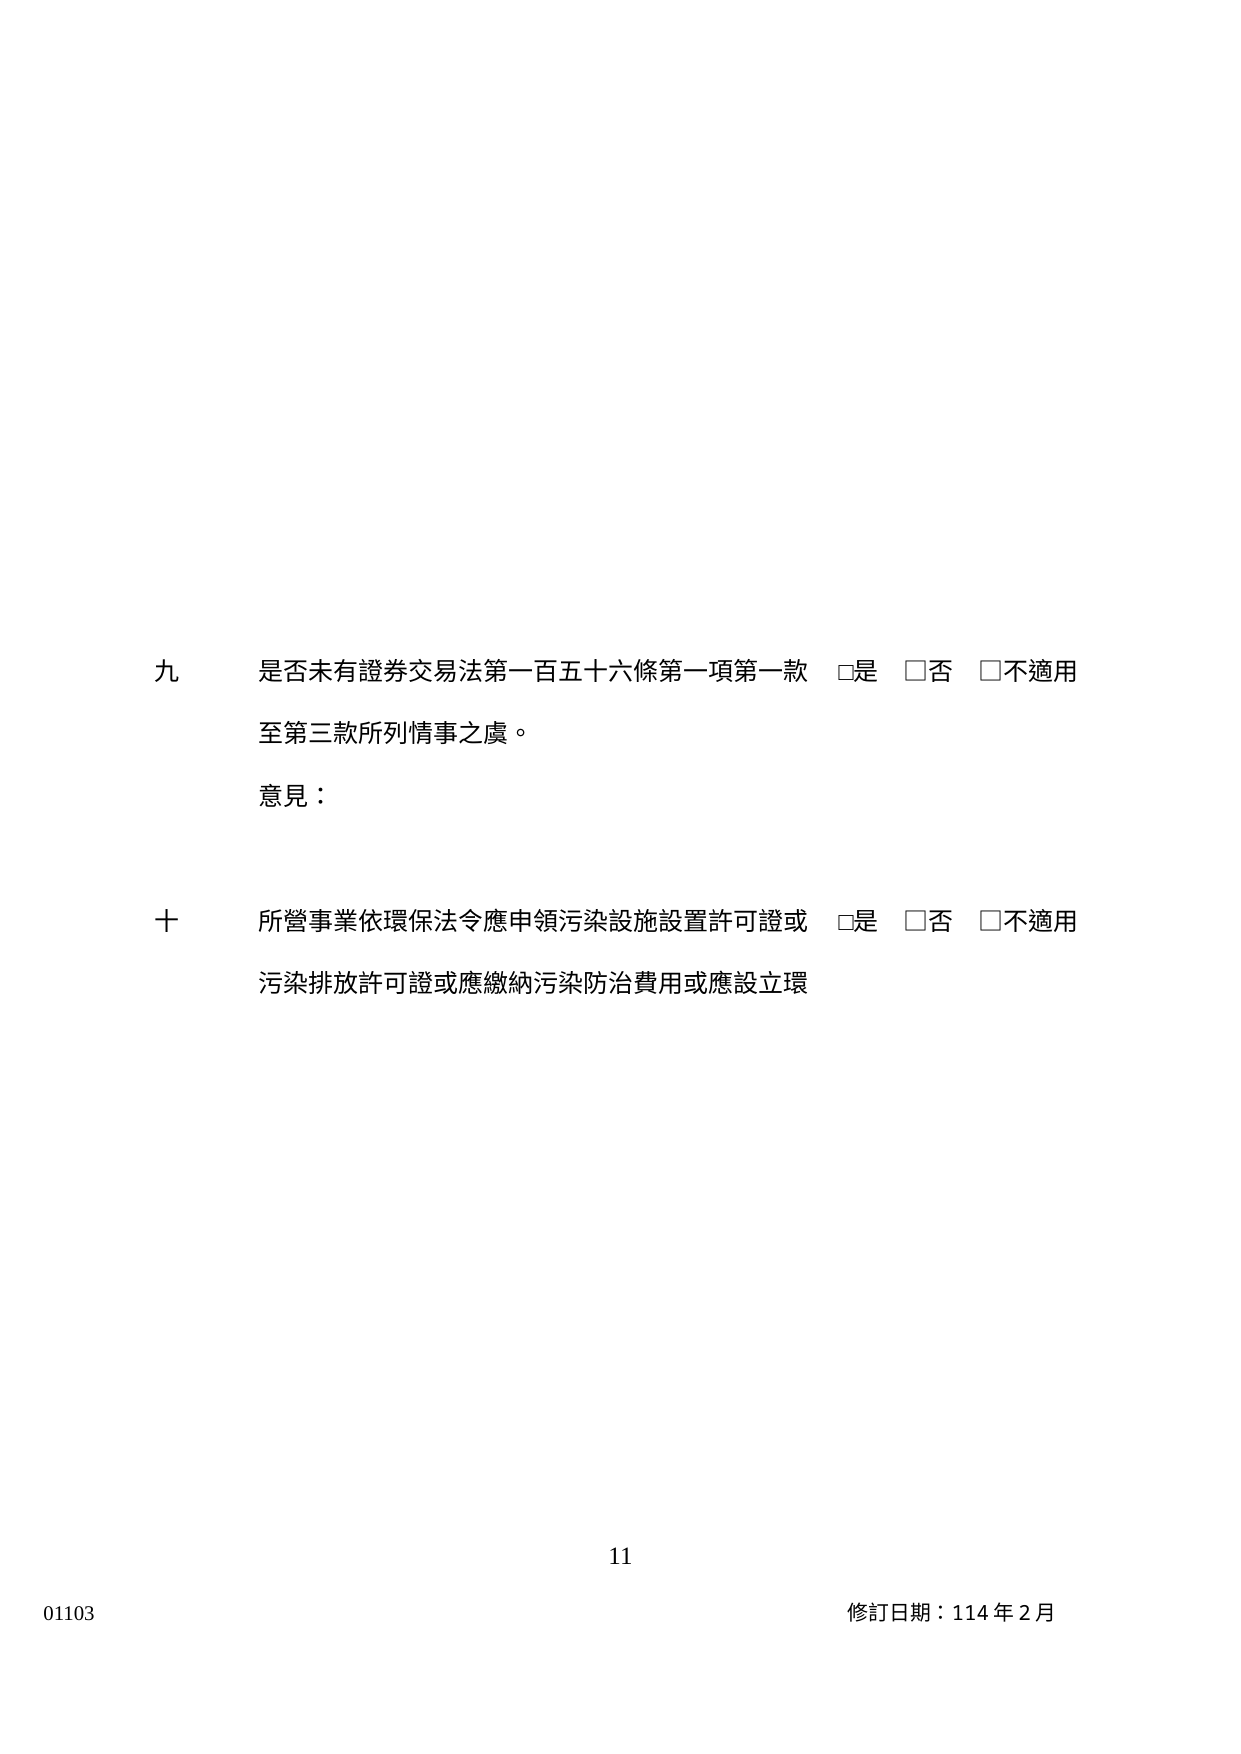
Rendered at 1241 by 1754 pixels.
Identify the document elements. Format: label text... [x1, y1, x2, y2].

table_cell 十 [143, 878, 247, 1002]
table_cell □是 □否 □不適用 [819, 878, 1097, 1002]
table_cell 是否未有證券交易法第一百五十六條第一項第一款至第三款所列情事之虞。 意見： [247, 628, 819, 877]
table_cell 九 [143, 628, 247, 877]
table_cell □是 □否 □不適用 [819, 628, 1097, 877]
table_cell 所營事業依環保法令應申領污染設施設置許可證或污染排放許可證或應繳納污染防治費用或應設立環 [247, 878, 819, 1002]
